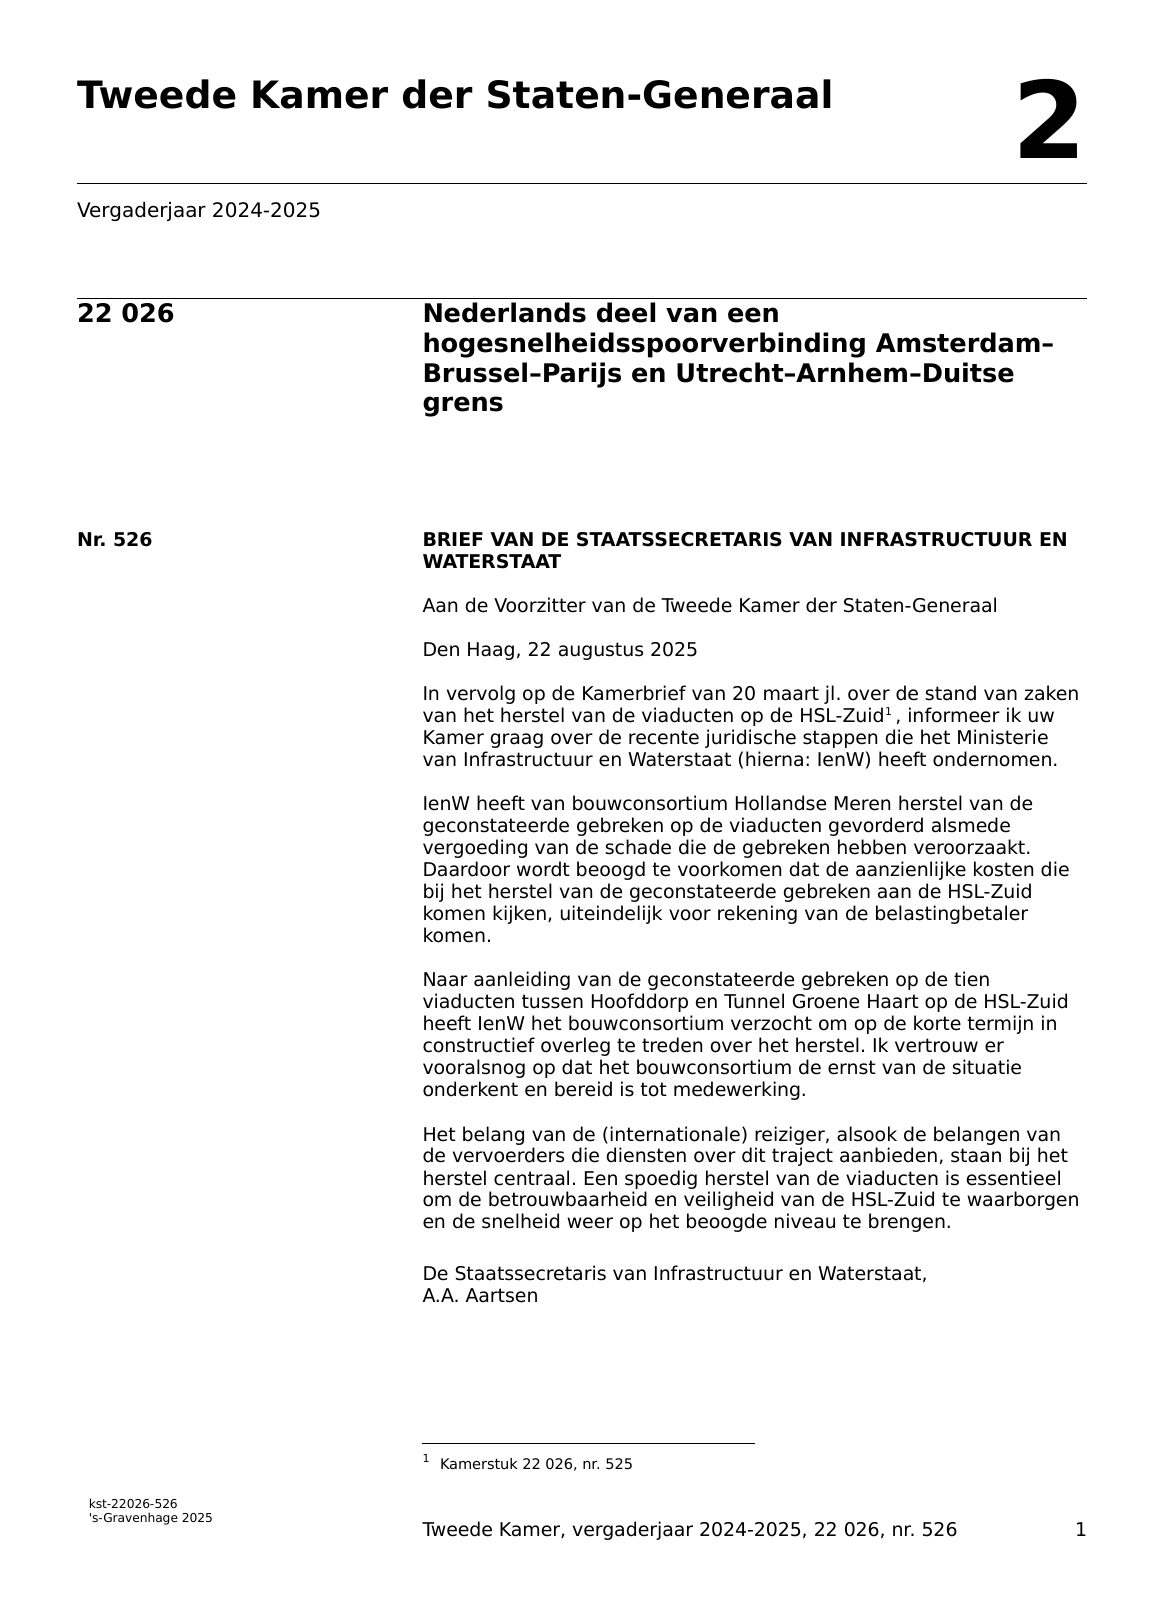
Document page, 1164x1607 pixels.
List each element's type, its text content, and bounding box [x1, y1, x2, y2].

text In vervolg op de Kamerbrief van 20 maart jl. over de stand van zaken van het herstel van de viaducten op de HSL-Zuid, informeer ik uw Kamer graag over de recente juridische stappen die het Ministerie van Infrastructuur en Waterstaat (hierna: IenW) heeft ondernomen. [422, 683, 1087, 771]
text 's-Gravenhage 2025 [88, 1511, 323, 1525]
text Kamerstuk 22 026, nr. 525 [422, 1452, 1087, 1474]
text kst-22026-526 [88, 1497, 323, 1511]
text Den Haag, 22 augustus 2025 [422, 639, 1087, 661]
text Het belang van de (internationale) reiziger, alsook de belangen van de vervoerders die diensten over dit traject aanbieden, staan bij het herstel centraal. Een spoedig herstel van de viaducten is essentieel om de betrouwbaarheid en veiligheid van de HSL-Zuid te waarborgen en de snelheid weer op het beoogde niveau te brengen. [422, 1123, 1087, 1233]
table_header 2 [886, 59, 1087, 183]
subtitle Nr. 526 BRIEF VAN DE STAATSSECRETARIS VAN INFRASTRUCTUUR EN WATERSTAAT [77, 529, 1087, 573]
subtitle 22 026 Nederlands deel van een hogesnelheidsspoorverbinding Amsterdam–Brussel–Parijs en Utrecht–Arnhem–Duitse grens [77, 299, 1087, 418]
table_cell Vergaderjaar 2024-2025 [77, 184, 1087, 298]
text IenW heeft van bouwconsortium Hollandse Meren herstel van de geconstateerde gebreken op de viaducten gevorderd alsmede vergoeding van de schade die de gebreken hebben veroorzaakt. Daardoor wordt beoogd te voorkomen dat de aanzienlijke kosten die bij het herstel van de geconstateerde gebreken aan de HSL-Zuid komen kijken, uiteindelijk voor rekening van de belastingbetaler komen. [422, 793, 1087, 947]
text Aan de Voorzitter van de Tweede Kamer der Staten-Generaal [422, 595, 1087, 617]
text Naar aanleiding van de geconstateerde gebreken op de tien viaducten tussen Hoofddorp en Tunnel Groene Haart op de HSL-Zuid heeft IenW het bouwconsortium verzocht om op de korte termijn in constructief overleg te treden over het herstel. Ik vertrouw er vooralsnog op dat het bouwconsortium de ernst van de situatie onderkent en bereid is tot medewerking. [422, 969, 1087, 1101]
text De Staatssecretaris van Infrastructuur en Waterstaat, A.A. Aartsen [422, 1263, 1087, 1307]
table_header Tweede Kamer der Staten-Generaal [77, 59, 886, 183]
